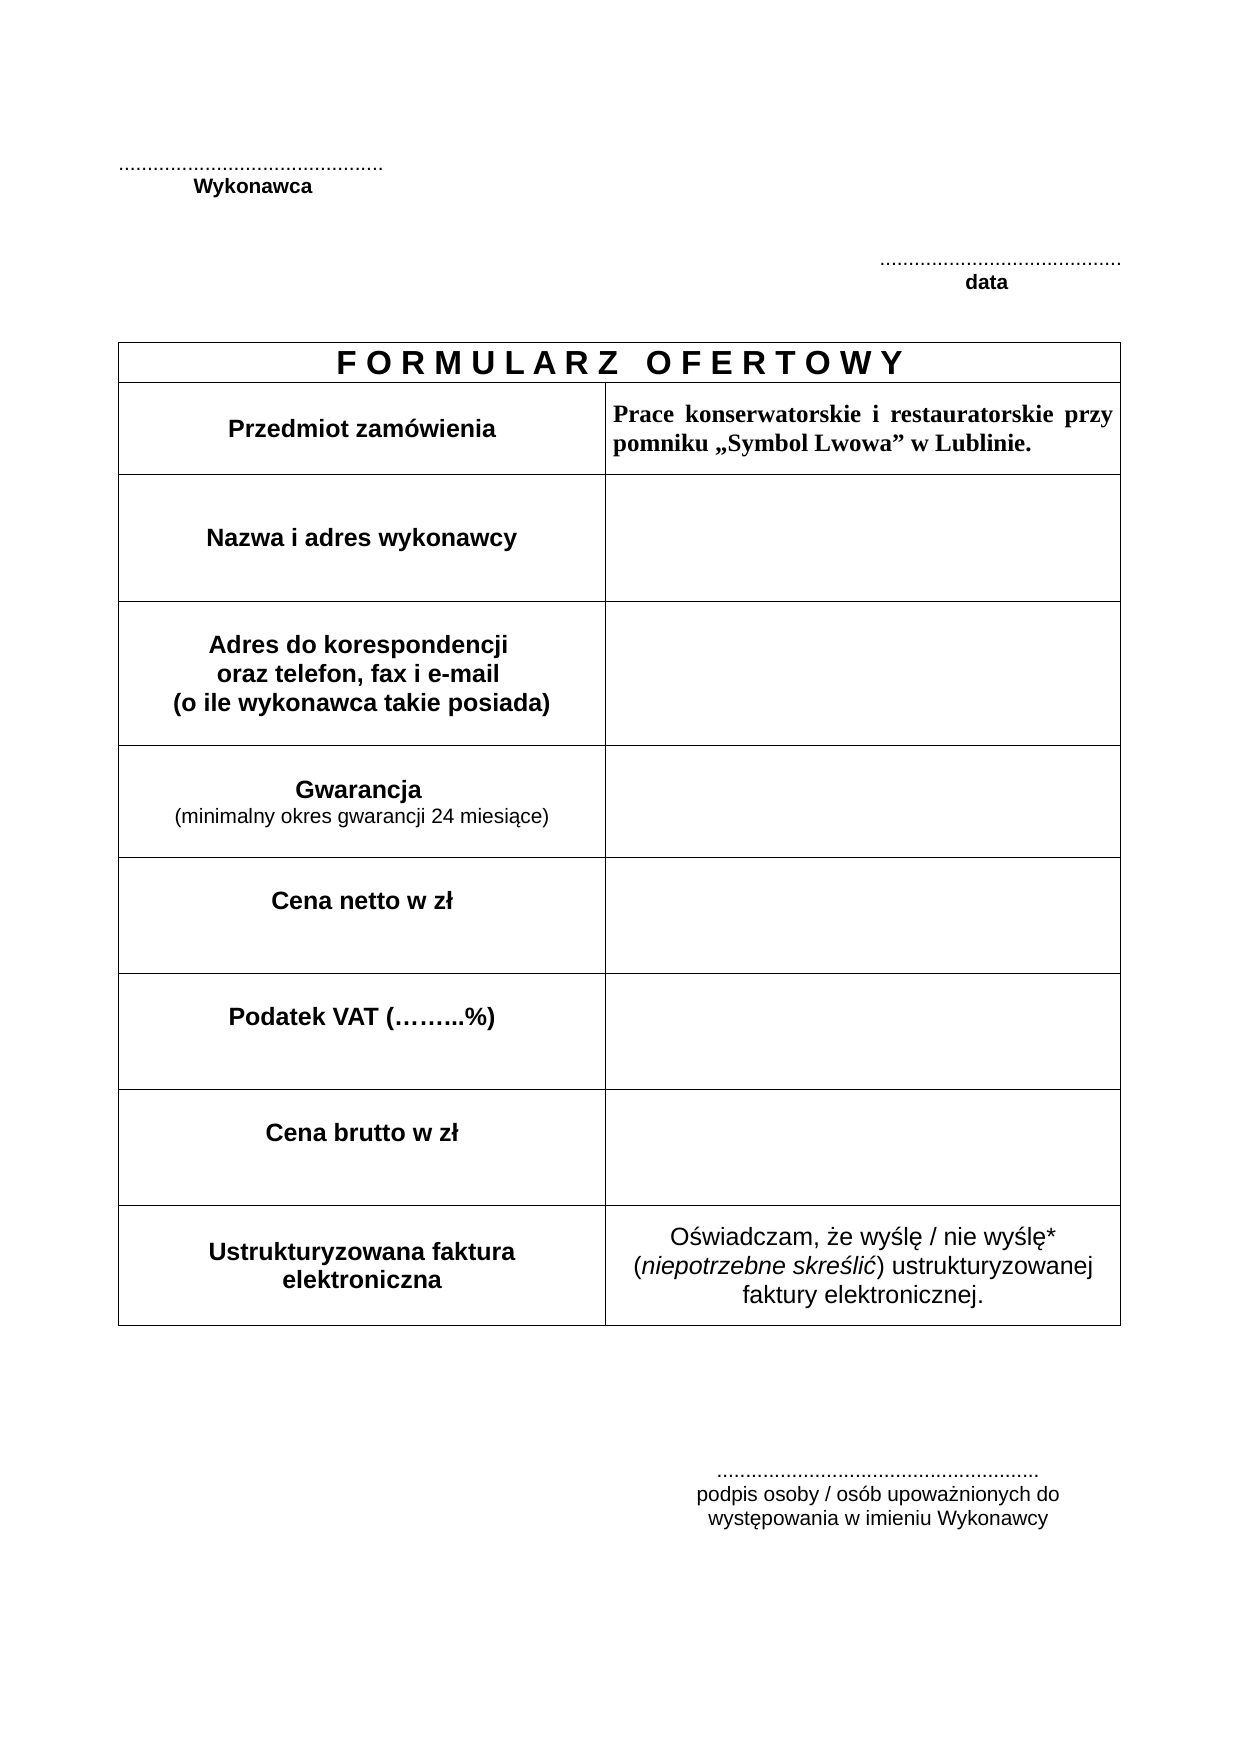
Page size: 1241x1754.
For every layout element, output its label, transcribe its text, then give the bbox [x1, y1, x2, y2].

table_cell Cena brutto w zł [119, 1090, 605, 1205]
text .......................................... [118, 246, 1122, 270]
table_cell Adres do korespondencji oraz telefon, fax i e-mail (o ile wykonawca takie posiada) [119, 602, 605, 745]
text data [118, 270, 1122, 294]
table_cell [606, 974, 1120, 1089]
text występowania w imieniu Wykonawcy [561, 1506, 1122, 1530]
table_cell [606, 858, 1120, 973]
table_cell Ustrukturyzowana faktura elektroniczna [119, 1206, 605, 1325]
table_cell [606, 602, 1120, 745]
table_cell Cena netto w zł [119, 858, 605, 973]
table_cell Nazwa i adres wykonawcy [119, 475, 605, 601]
table_cell Oświadczam, że wyślę / nie wyślę* (niepotrzebne skreślić) ustrukturyzowanej faktury elektronicznej. [606, 1206, 1120, 1325]
text podpis osoby / osób upoważnionych do [561, 1482, 1122, 1506]
table_cell [606, 1090, 1120, 1205]
text ........................................................ [561, 1458, 1122, 1482]
table_cell [606, 746, 1120, 857]
text .............................................. [118, 150, 1122, 174]
text Wykonawca [118, 174, 1122, 198]
table_header F O R M U L A R Z O F E R T O W Y [119, 343, 1120, 382]
table_cell Gwarancja (minimalny okres gwarancji 24 miesiące) [119, 746, 605, 857]
table_cell Przedmiot zamówienia [119, 383, 605, 473]
table_cell [606, 475, 1120, 601]
table_cell Prace konserwatorskie i restauratorskie przy pomniku „Symbol Lwowa” w Lublinie. [606, 383, 1120, 473]
table_cell Podatek VAT (……...%) [119, 974, 605, 1089]
